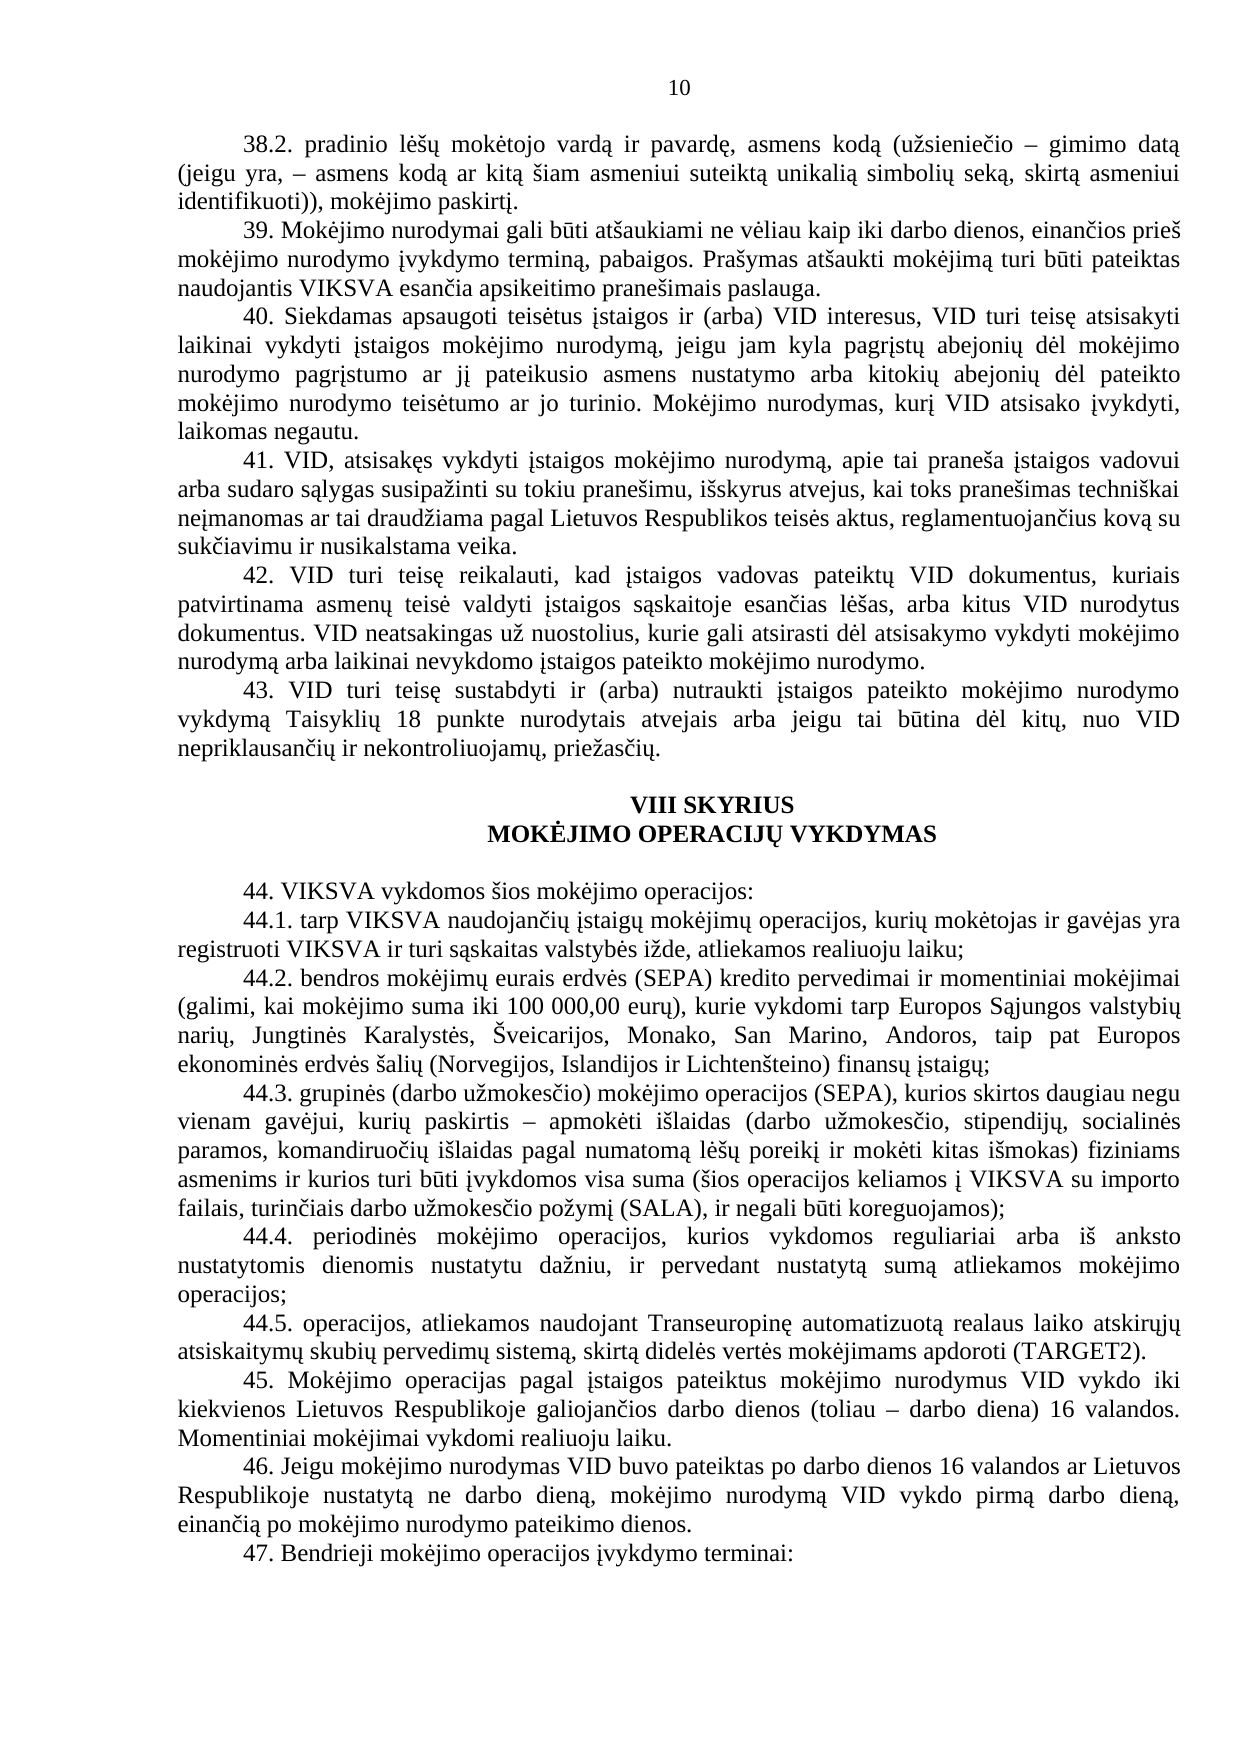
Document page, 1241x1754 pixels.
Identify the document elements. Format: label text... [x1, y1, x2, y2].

text 44.5. operacijos, atliekamos naudojant Transeuropinę automatizuotą realaus laiko atskirųjų atsiskaitymų skubių pervedimų sistemą, skirtą didelės vertės mokėjimams apdoroti (TARGET2). [177, 1308, 1181, 1365]
text 45. Mokėjimo operacijas pagal įstaigos pateiktus mokėjimo nurodymus VID vykdo iki kiekvienos Lietuvos Respublikoje galiojančios darbo dienos (toliau – darbo diena) 16 valandos. Momentiniai mokėjimai vykdomi realiuoju laiku. [177, 1365, 1181, 1451]
text 44. VIKSVA vykdomos šios mokėjimo operacijos: [177, 876, 1181, 905]
text 42. VID turi teisę reikalauti, kad įstaigos vadovas pateiktų VID dokumentus, kuriais patvirtinama asmenų teisė valdyti įstaigos sąskaitoje esančias lėšas, arba kitus VID nurodytus dokumentus. VID neatsakingas už nuostolius, kurie gali atsirasti dėl atsisakymo vykdyti mokėjimo nurodymą arba laikinai nevykdomo įstaigos pateikto mokėjimo nurodymo. [177, 560, 1181, 675]
text 39. Mokėjimo nurodymai gali būti atšaukiami ne vėliau kaip iki darbo dienos, einančios prieš mokėjimo nurodymo įvykdymo terminą, pabaigos. Prašymas atšaukti mokėjimą turi būti pateiktas naudojantis VIKSVA esančia apsikeitimo pranešimais paslauga. [177, 215, 1181, 301]
text 46. Jeigu mokėjimo nurodymas VID buvo pateiktas po darbo dienos 16 valandos ar Lietuvos Respublikoje nustatytą ne darbo dieną, mokėjimo nurodymą VID vykdo pirmą darbo dieną, einančią po mokėjimo nurodymo pateikimo dienos. [177, 1451, 1181, 1538]
text 47. Bendrieji mokėjimo operacijos įvykdymo terminai: [177, 1538, 1181, 1566]
text 41. VID, atsisakęs vykdyti įstaigos mokėjimo nurodymą, apie tai praneša įstaigos vadovui arba sudaro sąlygas susipažinti su tokiu pranešimu, išskyrus atvejus, kai toks pranešimas techniškai neįmanomas ar tai draudžiama pagal Lietuvos Respublikos teisės aktus, reglamentuojančius kovą su sukčiavimu ir nusikalstama veika. [177, 445, 1181, 560]
text MOKĖJIMO OPERACIJŲ VYKDYMAS [177, 819, 1181, 848]
text 44.1. tarp VIKSVA naudojančių įstaigų mokėjimų operacijos, kurių mokėtojas ir gavėjas yra registruoti VIKSVA ir turi sąskaitas valstybės ižde, atliekamos realiuoju laiku; [177, 905, 1181, 963]
text 43. VID turi teisę sustabdyti ir (arba) nutraukti įstaigos pateikto mokėjimo nurodymo vykdymą Taisyklių 18 punkte nurodytais atvejais arba jeigu tai būtina dėl kitų, nuo VID nepriklausančių ir nekontroliuojamų, priežasčių. [177, 675, 1181, 761]
text 40. Siekdamas apsaugoti teisėtus įstaigos ir (arba) VID interesus, VID turi teisę atsisakyti laikinai vykdyti įstaigos mokėjimo nurodymą, jeigu jam kyla pagrįstų abejonių dėl mokėjimo nurodymo pagrįstumo ar jį pateikusio asmens nustatymo arba kitokių abejonių dėl pateikto mokėjimo nurodymo teisėtumo ar jo turinio. Mokėjimo nurodymas, kurį VID atsisako įvykdyti, laikomas negautu. [177, 301, 1181, 445]
text VIII SKYRIUS [177, 790, 1181, 819]
text 38.2. pradinio lėšų mokėtojo vardą ir pavardę, asmens kodą (užsieniečio – gimimo datą (jeigu yra, – asmens kodą ar kitą šiam asmeniui suteiktą unikalią simbolių seką, skirtą asmeniui identifikuoti)), mokėjimo paskirtį. [177, 129, 1181, 215]
text 44.3. grupinės (darbo užmokesčio) mokėjimo operacijos (SEPA), kurios skirtos daugiau negu vienam gavėjui, kurių paskirtis – apmokėti išlaidas (darbo užmokesčio, stipendijų, socialinės paramos, komandiruočių išlaidas pagal numatomą lėšų poreikį ir mokėti kitas išmokas) fiziniams asmenims ir kurios turi būti įvykdomos visa suma (šios operacijos keliamos į VIKSVA su importo failais, turinčiais darbo užmokesčio požymį (SALA), ir negali būti koreguojamos); [177, 1078, 1181, 1221]
text 44.2. bendros mokėjimų eurais erdvės (SEPA) kredito pervedimai ir momentiniai mokėjimai (galimi, kai mokėjimo suma iki 100 000,00 eurų), kurie vykdomi tarp Europos Sąjungos valstybių narių, Jungtinės Karalystės, Šveicarijos, Monako, San Marino, Andoros, taip pat Europos ekonominės erdvės šalių (Norvegijos, Islandijos ir Lichtenšteino) finansų įstaigų; [177, 963, 1181, 1078]
text 44.4. periodinės mokėjimo operacijos, kurios vykdomos reguliariai arba iš anksto nustatytomis dienomis nustatytu dažniu, ir pervedant nustatytą sumą atliekamos mokėjimo operacijos; [177, 1221, 1181, 1308]
